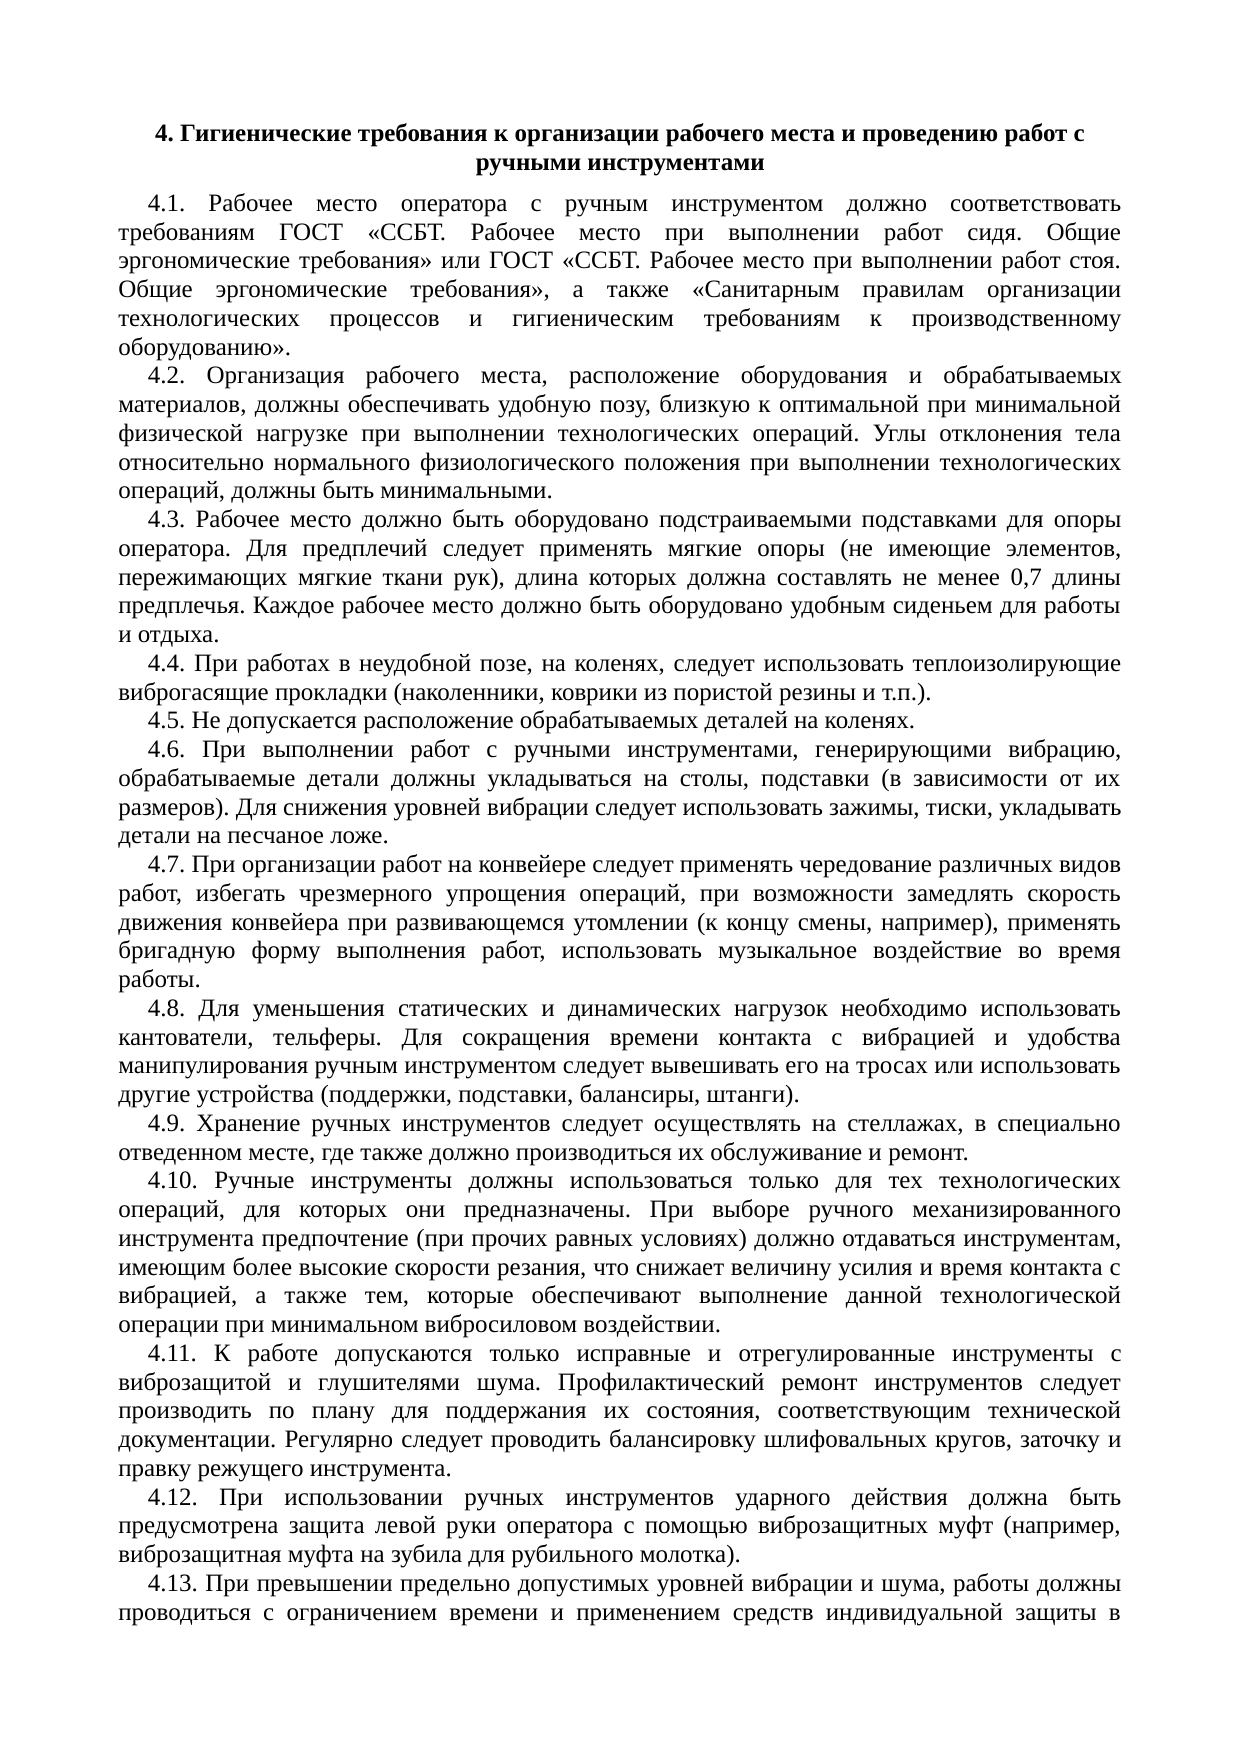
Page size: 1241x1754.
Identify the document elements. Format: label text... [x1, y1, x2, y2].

text 4.13. При превышении предельно допустимых уровней вибрации и шума, работы должны проводиться с ограничением времени и применением средств индивидуальной защиты в [118, 1568, 1122, 1626]
text 4.7. При организации работ на конвейере следует применять чередование различных видов работ, избегать чрезмерного упрощения операций, при возможности замедлять скорость движения конвейера при развивающемся утомлении (к концу смены, например), применять бригадную форму выполнения работ, использовать музыкальное воздействие во время работы. [118, 849, 1122, 993]
text 4.10. Ручные инструменты должны использоваться только для тех технологических операций, для которых они предназначены. При выборе ручного механизированного инструмента предпочтение (при прочих равных условиях) должно отдаваться инструментам, имеющим более высокие скорости резания, что снижает величину усилия и время контакта с вибрацией, а также тем, которые обеспечивают выполнение данной технологической операции при минимальном вибросиловом воздействии. [118, 1166, 1122, 1338]
text 4.11. К работе допускаются только исправные и отрегулированные инструменты с виброзащитой и глушителями шума. Профилактический ремонт инструментов следует производить по плану для поддержания их состояния, соответствующим технической документации. Регулярно следует проводить балансировку шлифовальных кругов, заточку и правку режущего инструмента. [118, 1338, 1122, 1482]
text 4.3. Рабочее место должно быть оборудовано подстраиваемыми подставками для опоры оператора. Для предплечий следует применять мягкие опоры (не имеющие элементов, пережимающих мягкие ткани рук), длина которых должна составлять не менее 0,7 длины предплечья. Каждое рабочее место должно быть оборудовано удобным сиденьем для работы и отдыха. [118, 504, 1122, 648]
text 4.12. При использовании ручных инструментов ударного действия должна быть предусмотрена защита левой руки оператора с помощью виброзащитных муфт (например, виброзащитная муфта на зубила для рубильного молотка). [118, 1482, 1122, 1568]
subtitle 4. Гигиенические требования к организации рабочего места и проведению работ с ручными инструментами [118, 118, 1122, 176]
text 4.1. Рабочее место оператора с ручным инструментом должно соответствовать требованиям ГОСТ «ССБТ. Рабочее место при выполнении работ сидя. Общие эргономические требования» или ГОСТ «ССБТ. Рабочее место при выполнении работ стоя. Общие эргономические требования», а также «Санитарным правилам организации технологических процессов и гигиеническим требованиям к производственному оборудованию». [118, 188, 1122, 361]
text 4.9. Хранение ручных инструментов следует осуществлять на стеллажах, в специально отведенном месте, где также должно производиться их обслуживание и ремонт. [118, 1108, 1122, 1166]
text 4.4. При работах в неудобной позе, на коленях, следует использовать теплоизолирующие виброгасящие прокладки (наколенники, коврики из пористой резины и т.п.). [118, 648, 1122, 706]
text 4.8. Для уменьшения статических и динамических нагрузок необходимо использовать кантователи, тельферы. Для сокращения времени контакта с вибрацией и удобства манипулирования ручным инструментом следует вывешивать его на тросах или использовать другие устройства (поддержки, подставки, балансиры, штанги). [118, 993, 1122, 1108]
text 4.5. Не допускается расположение обрабатываемых деталей на коленях. [118, 706, 1122, 734]
text 4.2. Организация рабочего места, расположение оборудования и обрабатываемых материалов, должны обеспечивать удобную позу, близкую к оптимальной при минимальной физической нагрузке при выполнении технологических операций. Углы отклонения тела относительно нормального физиологического положения при выполнении технологических операций, должны быть минимальными. [118, 361, 1122, 504]
text 4.6. При выполнении работ с ручными инструментами, генерирующими вибрацию, обрабатываемые детали должны укладываться на столы, подставки (в зависимости от их размеров). Для снижения уровней вибрации следует использовать зажимы, тиски, укладывать детали на песчаное ложе. [118, 734, 1122, 849]
